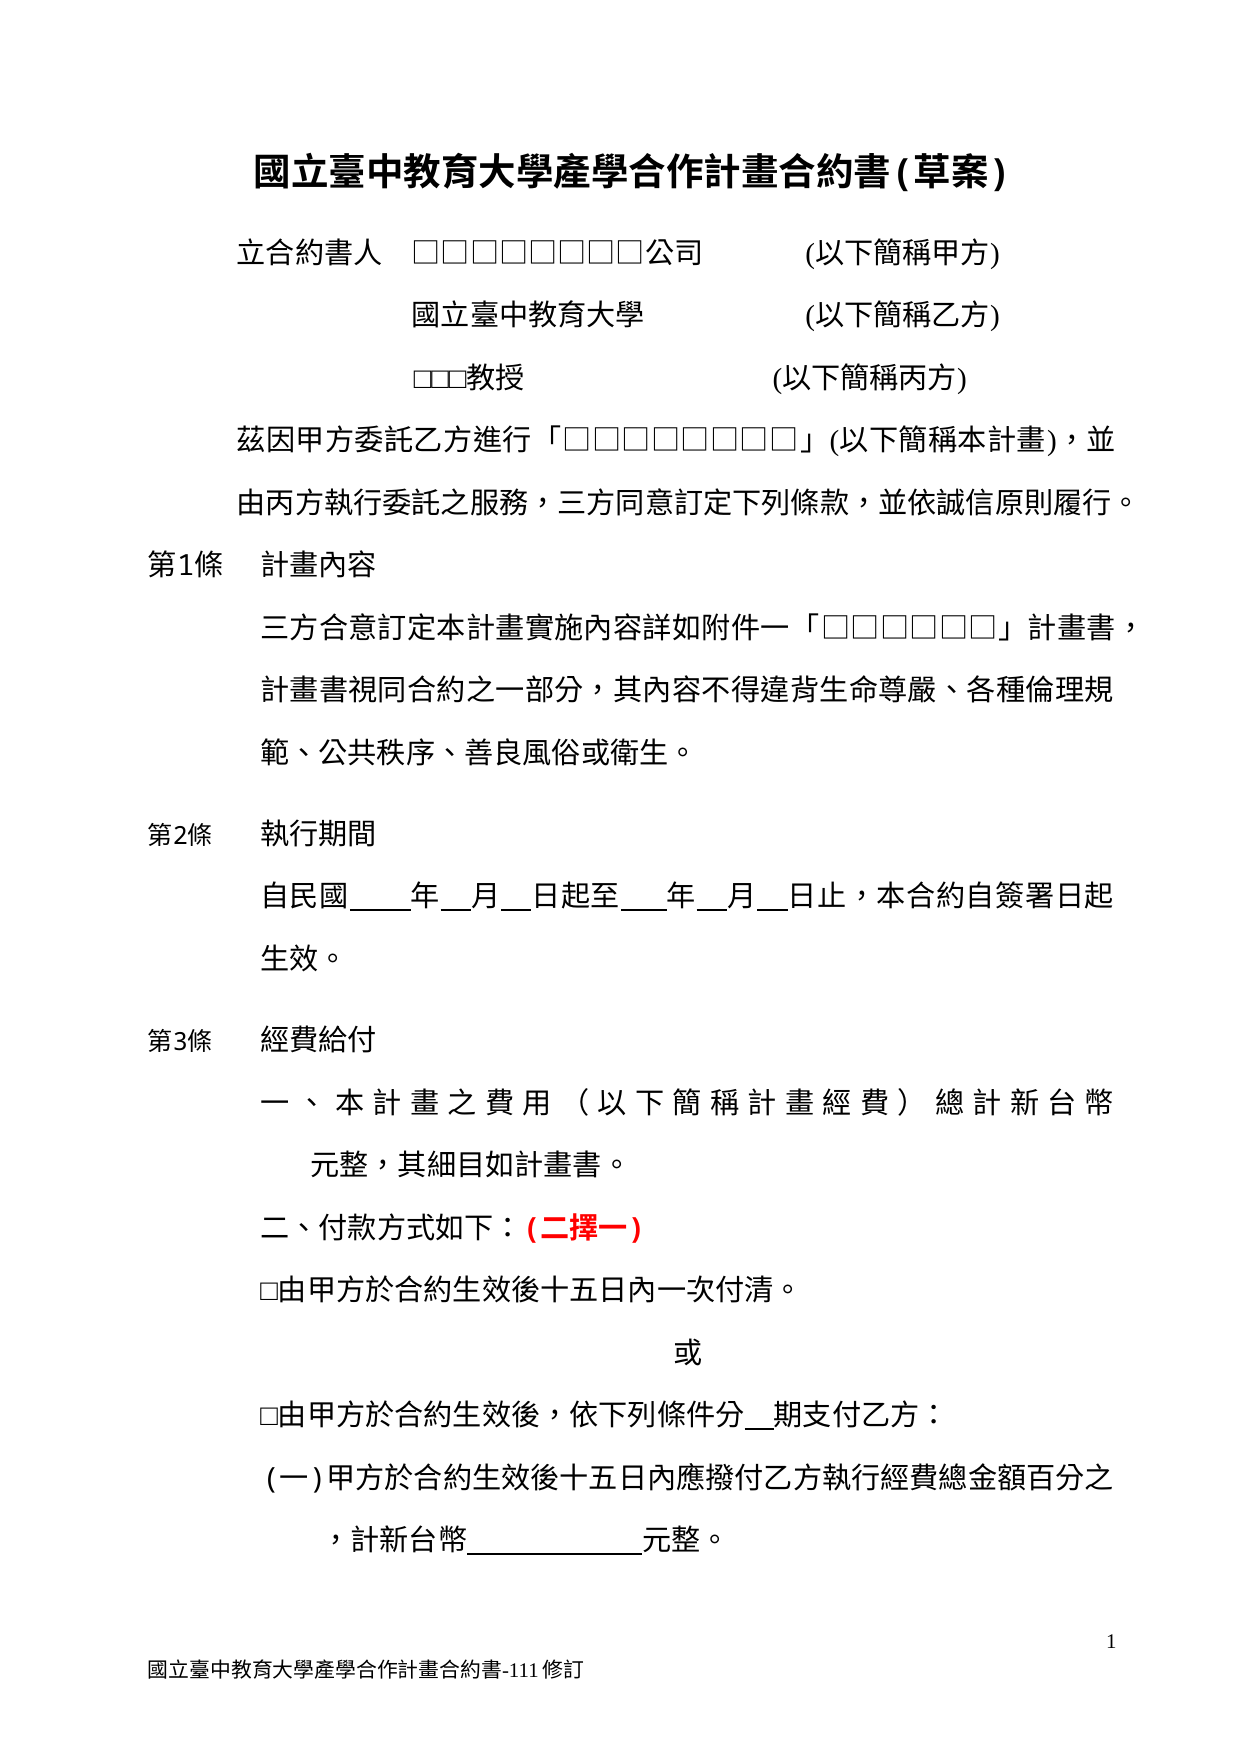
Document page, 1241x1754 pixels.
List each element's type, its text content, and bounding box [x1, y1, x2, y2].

text 國立臺中教育大學產學合作計畫合約書(草案) [148, 127, 1116, 190]
text □由甲方於合約生效後，依下列條件分 期支付乙方： [260, 1371, 1116, 1434]
text □□□教授 (以下簡稱丙方) [148, 334, 1116, 396]
text (一)甲方於合約生效後十五日內應撥付乙方執行經費總金額百分之 ，計新台幣 元整。 [262, 1434, 1116, 1559]
text 茲因甲方委託乙方進行「□□□□□□□□」(以下簡稱本計畫)，並由丙方執行委託之服務，三方同意訂定下列條款，並依誠信原則履行。 [236, 396, 1116, 521]
text 二、付款方式如下：(二擇一) [260, 1184, 1116, 1246]
text 自民國 年 月 日起至 年 月 日止，本合約自簽署日起生效。 [260, 852, 1116, 977]
list 執行期間 [148, 790, 1116, 852]
text 三方合意訂定本計畫實施內容詳如附件一「□□□□□□」計畫書，計畫書視同合約之一部分，其內容不得違背生命尊嚴、各種倫理規範、公共秩序、善良風俗或衛生。 [260, 584, 1116, 771]
text 或 [260, 1309, 1116, 1371]
text 一、本計畫之費用（以下簡稱計畫經費）總計新台幣 元整，其細目如計畫書。 [260, 1059, 1116, 1184]
text 國立臺中教育大學 (以下簡稱乙方) [236, 271, 1116, 334]
list 經費給付 [148, 996, 1116, 1059]
text 立合約書人 □□□□□□□□公司 (以下簡稱甲方) [236, 209, 1116, 271]
text □由甲方於合約生效後十五日內一次付清。 [260, 1246, 1116, 1309]
list 計畫內容 [148, 521, 1116, 584]
